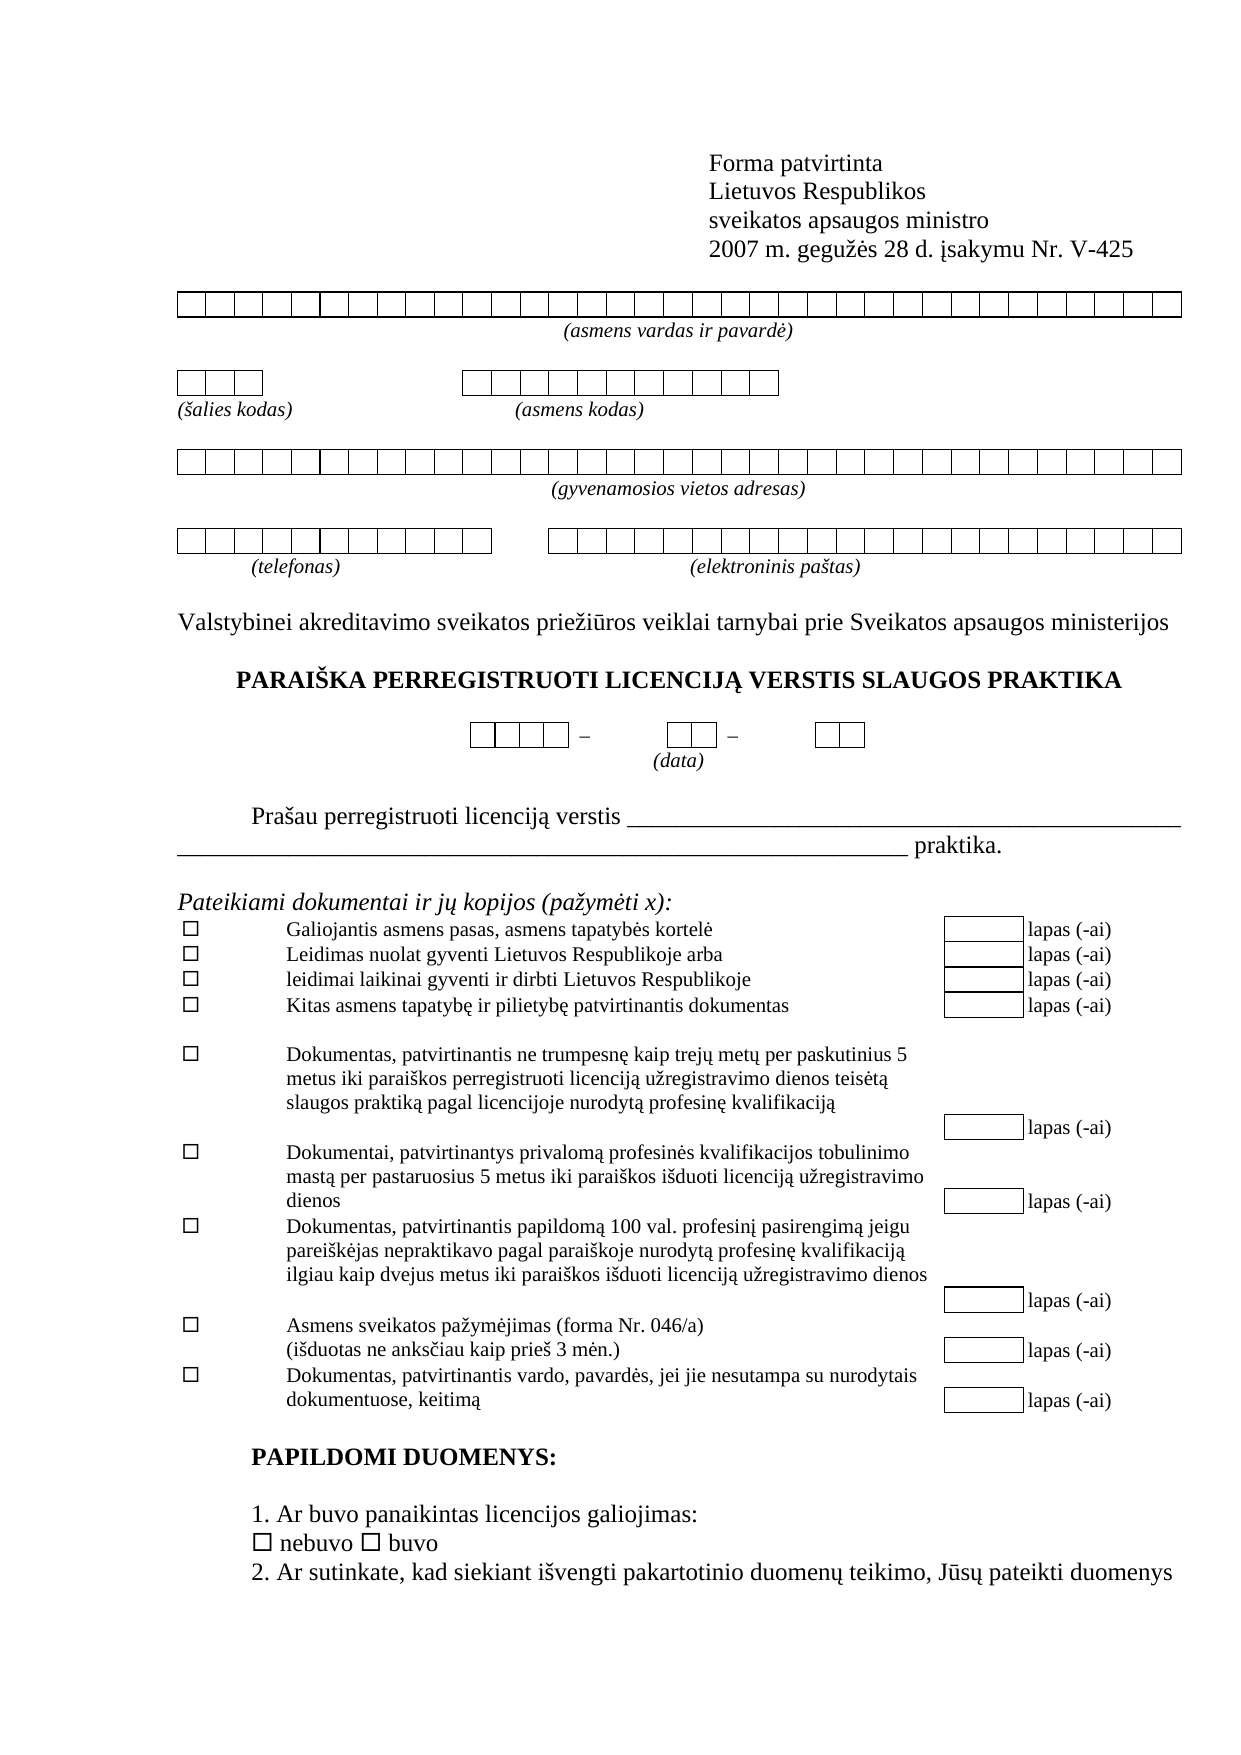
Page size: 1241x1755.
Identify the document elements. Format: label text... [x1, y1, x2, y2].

table_cell [945, 1238, 1023, 1262]
table_header [202, 722, 226, 747]
table_cell [1024, 1312, 1181, 1337]
table_header [1038, 450, 1066, 474]
table_cell [945, 1263, 1023, 1286]
table_header [779, 293, 807, 316]
table_header [263, 450, 291, 474]
table_cell  [177, 991, 282, 1017]
table_header [206, 371, 234, 395]
table_header [1153, 529, 1181, 553]
table_cell Kitas asmens tapatybę ir pilietybę patvirtinantis dokumentas [282, 991, 944, 1017]
table_cell  [177, 1312, 282, 1362]
table_cell [945, 1090, 1023, 1114]
text praktika. [177, 830, 1181, 859]
table_cell lapas (-ai) [1024, 1188, 1181, 1213]
table_cell [945, 1140, 1023, 1164]
table_header [937, 722, 962, 747]
table_header [406, 370, 434, 395]
table_header – [569, 722, 667, 747]
table_cell [1024, 1263, 1181, 1286]
table_header  [177, 916, 282, 941]
table_header [1095, 370, 1123, 395]
table_header [373, 722, 397, 747]
table_cell [945, 1313, 1023, 1337]
table_cell [945, 1018, 1023, 1042]
table_header [693, 529, 721, 553]
text  nebuvo  buvo [177, 1528, 1181, 1557]
table_header [492, 371, 520, 395]
table_cell [177, 1017, 282, 1042]
table_header [1067, 529, 1094, 553]
table_header [607, 293, 634, 316]
table_header [349, 450, 377, 474]
table_header [808, 293, 836, 316]
table_header [1066, 370, 1095, 395]
table_header [206, 293, 234, 316]
table_header [962, 722, 986, 747]
table_header [913, 722, 937, 747]
table_header [945, 917, 1023, 941]
table_header [952, 529, 979, 553]
table_header [722, 293, 749, 316]
text 1. Ar buvo panaikintas licencijos galiojimas: [177, 1499, 1181, 1528]
table_header [808, 450, 836, 474]
table_header [349, 370, 377, 395]
table_header [549, 371, 577, 395]
table_header [549, 529, 577, 553]
table_header [986, 722, 1010, 747]
table_header [980, 293, 1008, 316]
table_cell [1024, 1164, 1181, 1188]
table_header [1132, 722, 1157, 747]
table_header [1009, 370, 1037, 395]
table_header [952, 293, 979, 316]
table_header [980, 529, 1008, 553]
table_header [544, 723, 568, 747]
table_header [750, 450, 778, 474]
text Forma patvirtinta [177, 148, 1181, 176]
table_header [349, 529, 377, 553]
table_header [894, 370, 922, 395]
table_header [1037, 370, 1066, 395]
table_header [549, 450, 577, 474]
table_header [664, 450, 692, 474]
table_header [578, 371, 606, 395]
table_header [463, 450, 491, 474]
table_header [1095, 529, 1123, 553]
table_header [1095, 293, 1123, 316]
table_cell [1024, 1090, 1181, 1114]
table_header [865, 722, 888, 747]
table_header [668, 723, 691, 747]
table_header [206, 529, 234, 553]
table_header [321, 293, 348, 316]
table_header [923, 293, 951, 316]
table_header [664, 371, 692, 395]
table_header [779, 529, 807, 553]
table_header [923, 450, 951, 474]
table_header [291, 370, 320, 395]
table_header [292, 450, 319, 474]
table_cell [945, 968, 1023, 991]
table_header [471, 723, 494, 747]
table_header [889, 722, 913, 747]
table_header [406, 450, 434, 474]
table_header [894, 529, 922, 553]
table_cell [945, 1164, 1023, 1188]
text (asmens vardas ir pavardė) [177, 318, 1181, 342]
table_header [435, 293, 462, 316]
table_cell [945, 1042, 1023, 1066]
table_header [378, 450, 405, 474]
table_header [635, 293, 663, 316]
table_header [492, 450, 520, 474]
table_cell [1024, 1238, 1181, 1262]
table_cell Asmens sveikatos pažymėjimas (forma Nr. 046/a) (išduotas ne anksčiau kaip prieš 3 mėn.) [282, 1312, 945, 1362]
table_header [980, 370, 1008, 395]
table_header [263, 529, 291, 553]
table_cell [1024, 1066, 1181, 1090]
table_header [378, 529, 405, 553]
text Lietuvos Respublikos [177, 176, 1181, 205]
table_header [1153, 293, 1181, 316]
table_header [578, 529, 606, 553]
table_header [1059, 722, 1083, 747]
table_header [837, 529, 864, 553]
table_header [635, 371, 663, 395]
table_cell lapas (-ai) [1024, 1286, 1181, 1312]
table_header [263, 293, 291, 316]
text (gyvenamosios vietos adresas) [177, 475, 1181, 499]
table_header [722, 371, 749, 395]
table_header [324, 722, 348, 747]
table_header [837, 450, 864, 474]
table_header [398, 722, 422, 747]
table_header [251, 722, 275, 747]
table_cell Leidimas nuolat gyventi Lietuvos Respublikoje arba [282, 941, 944, 966]
text 2. Ar sutinkate, kad siekiant išvengti pakartotinio duomenų teikimo, Jūsų pateikti duomenys [177, 1557, 1181, 1586]
table_cell [945, 942, 1023, 966]
table_header [1010, 722, 1035, 747]
table_header [840, 723, 864, 747]
table_header [492, 293, 520, 316]
text Pateikiami dokumentai ir jų kopijos (pažymėti x): [177, 887, 1181, 916]
table_cell [1024, 1139, 1181, 1164]
table_cell [945, 1338, 1023, 1362]
table_header [321, 450, 348, 474]
table_header [750, 529, 778, 553]
table_header [521, 293, 548, 316]
table_header [275, 722, 299, 747]
table_cell [1024, 1042, 1181, 1066]
table_header [865, 450, 893, 474]
table_header [235, 293, 262, 316]
table_header lapas (-ai) [1024, 916, 1181, 941]
table_header [923, 529, 951, 553]
text PAPILDOMI DUOMENYS: [177, 1442, 1181, 1471]
table_header [292, 293, 319, 316]
table_header [406, 293, 434, 316]
table_cell lapas (-ai) [1024, 1337, 1181, 1362]
table_header [750, 371, 778, 395]
table_cell [1024, 1017, 1181, 1042]
table_cell lapas (-ai) [1024, 941, 1181, 966]
table_header [263, 370, 291, 395]
table_header [693, 293, 721, 316]
table_header [1009, 529, 1037, 553]
text 2007 m. gegužės 28 d. įsakymu Nr. V-425 [177, 234, 1181, 263]
table_header [463, 293, 491, 316]
table_header [549, 293, 577, 316]
table_header [463, 371, 491, 395]
table_cell  [177, 1139, 282, 1213]
table_header [865, 529, 893, 553]
table_cell lapas (-ai) [1024, 991, 1181, 1017]
table_header [693, 371, 721, 395]
table_header [1108, 722, 1132, 747]
table_header [894, 293, 922, 316]
table_header [664, 293, 692, 316]
table_header [1152, 370, 1181, 395]
table_cell lapas (-ai) [1024, 966, 1181, 991]
table_header [521, 371, 548, 395]
table_header [1035, 722, 1059, 747]
table_header [952, 450, 979, 474]
text Valstybinei akreditavimo sveikatos priežiūros veiklai tarnybai prie Sveikatos apsaugos ministerijos [177, 607, 1181, 636]
table_header [808, 529, 836, 553]
table_cell Dokumentai, patvirtinantys privalomą profesinės kvalifikacijos tobulinimo mastą per pastaruosius 5 metus iki paraiškos išduoti licenciją užregistravimo dienos [282, 1139, 945, 1213]
table_header [235, 371, 262, 395]
table_cell  [177, 966, 282, 991]
table_header [178, 529, 205, 553]
table_header [1124, 370, 1152, 395]
table_header [1038, 529, 1066, 553]
table_header [1124, 529, 1152, 553]
table_header [349, 293, 377, 316]
table_header [816, 723, 839, 747]
table_header [1084, 722, 1108, 747]
text Prašau perregistruoti licenciją verstis [177, 801, 1181, 830]
table_header [463, 529, 491, 553]
table_header [865, 293, 893, 316]
table_header [377, 370, 406, 395]
table_cell Dokumentas, patvirtinantis papildomą 100 val. profesinį pasirengimą jeigu pareiškėjas nepraktikavo pagal paraiškoje nurodytą profesinę kvalifikaciją ilgiau kaip dvejus metus iki paraiškos išduoti licenciją užregistravimo dienos [282, 1213, 945, 1312]
table_header [779, 450, 807, 474]
table_header [607, 529, 634, 553]
table_cell  [177, 941, 282, 966]
text PARAIŠKA PERREGISTRUOTI LICENCIJĄ VERSTIS SLAUGOS PRAKTIKA [177, 665, 1181, 693]
table_header [1124, 450, 1152, 474]
table_header [320, 370, 348, 395]
table_header [951, 370, 980, 395]
table_header [635, 529, 663, 553]
table_cell [945, 1066, 1023, 1090]
table_header [178, 450, 205, 474]
table_header [406, 529, 434, 553]
table_header [435, 529, 462, 553]
table_header [722, 529, 749, 553]
table_header [1157, 722, 1181, 747]
table_header [722, 450, 749, 474]
table_header [422, 722, 446, 747]
table_cell [282, 1017, 945, 1042]
table_header [178, 371, 205, 395]
table_cell  [177, 1213, 282, 1312]
table_header [1009, 293, 1037, 316]
table_cell  [177, 1362, 282, 1412]
table_header [1067, 450, 1094, 474]
table_header [1009, 450, 1037, 474]
table_header Galiojantis asmens pasas, asmens tapatybės kortelė [282, 916, 944, 941]
table_cell [945, 1363, 1023, 1387]
table_header [178, 293, 205, 316]
table_cell [945, 1288, 1023, 1312]
table_header [836, 370, 865, 395]
table_header [349, 722, 373, 747]
table_header [578, 293, 606, 316]
table_header [492, 528, 520, 553]
table_cell [945, 993, 1023, 1017]
table_header [435, 450, 462, 474]
table_header [865, 370, 893, 395]
table_cell Dokumentas, patvirtinantis ne trumpesnę kaip trejų metų per paskutinius 5 metus iki paraiškos perregistruoti licenciją užregistravimo dienos teisėtą slaugos praktiką pagal licencijoje nurodytą profesinę kvalifikaciją [282, 1042, 945, 1139]
table_header [177, 722, 202, 747]
table_header [635, 450, 663, 474]
table_header [894, 450, 922, 474]
table_header [300, 722, 324, 747]
table_header [664, 529, 692, 553]
table_header [1067, 293, 1094, 316]
table_header [1038, 293, 1066, 316]
table_cell [945, 1115, 1023, 1139]
table_header [496, 723, 519, 747]
table_header [321, 529, 348, 553]
table_header [1124, 293, 1152, 316]
table_header [922, 370, 951, 395]
table_header [980, 450, 1008, 474]
text sveikatos apsaugos ministro [177, 205, 1181, 234]
table_cell lapas (-ai) [1024, 1387, 1181, 1412]
table_header [521, 450, 548, 474]
table_cell leidimai laikinai gyventi ir dirbti Lietuvos Respublikoje [282, 966, 944, 991]
table_header [607, 450, 634, 474]
text (data) [177, 748, 1181, 772]
table_cell Dokumentas, patvirtinantis vardo, pavardės, jei jie nesutampa su nurodytais dokumentuose, keitimą [282, 1362, 945, 1412]
text (šalies kodas) (asmens kodas) [177, 396, 1181, 421]
table_cell [945, 1388, 1023, 1412]
table_header [750, 293, 778, 316]
table_header [779, 370, 807, 395]
table_header [578, 450, 606, 474]
table_header [692, 723, 716, 747]
table_cell  [177, 1042, 282, 1139]
table_header [235, 529, 262, 553]
table_header [235, 450, 262, 474]
table_header [1095, 450, 1123, 474]
table_header [807, 370, 836, 395]
table_header [1153, 450, 1181, 474]
table_cell lapas (-ai) [1024, 1114, 1181, 1139]
table_header [446, 722, 470, 747]
table_header [607, 371, 634, 395]
table_cell [945, 1214, 1023, 1238]
table_header [837, 293, 864, 316]
text (telefonas) (elektroninis paštas) [177, 554, 1181, 578]
table_header [206, 450, 234, 474]
table_cell [1024, 1362, 1181, 1387]
table_header [520, 723, 543, 747]
table_header [378, 293, 405, 316]
table_header [434, 370, 462, 395]
table_header [292, 529, 319, 553]
table_cell [1024, 1213, 1181, 1238]
table_header [226, 722, 251, 747]
table_cell [945, 1189, 1023, 1213]
table_header [693, 450, 721, 474]
table_header [520, 528, 548, 553]
table_header – [717, 722, 815, 747]
